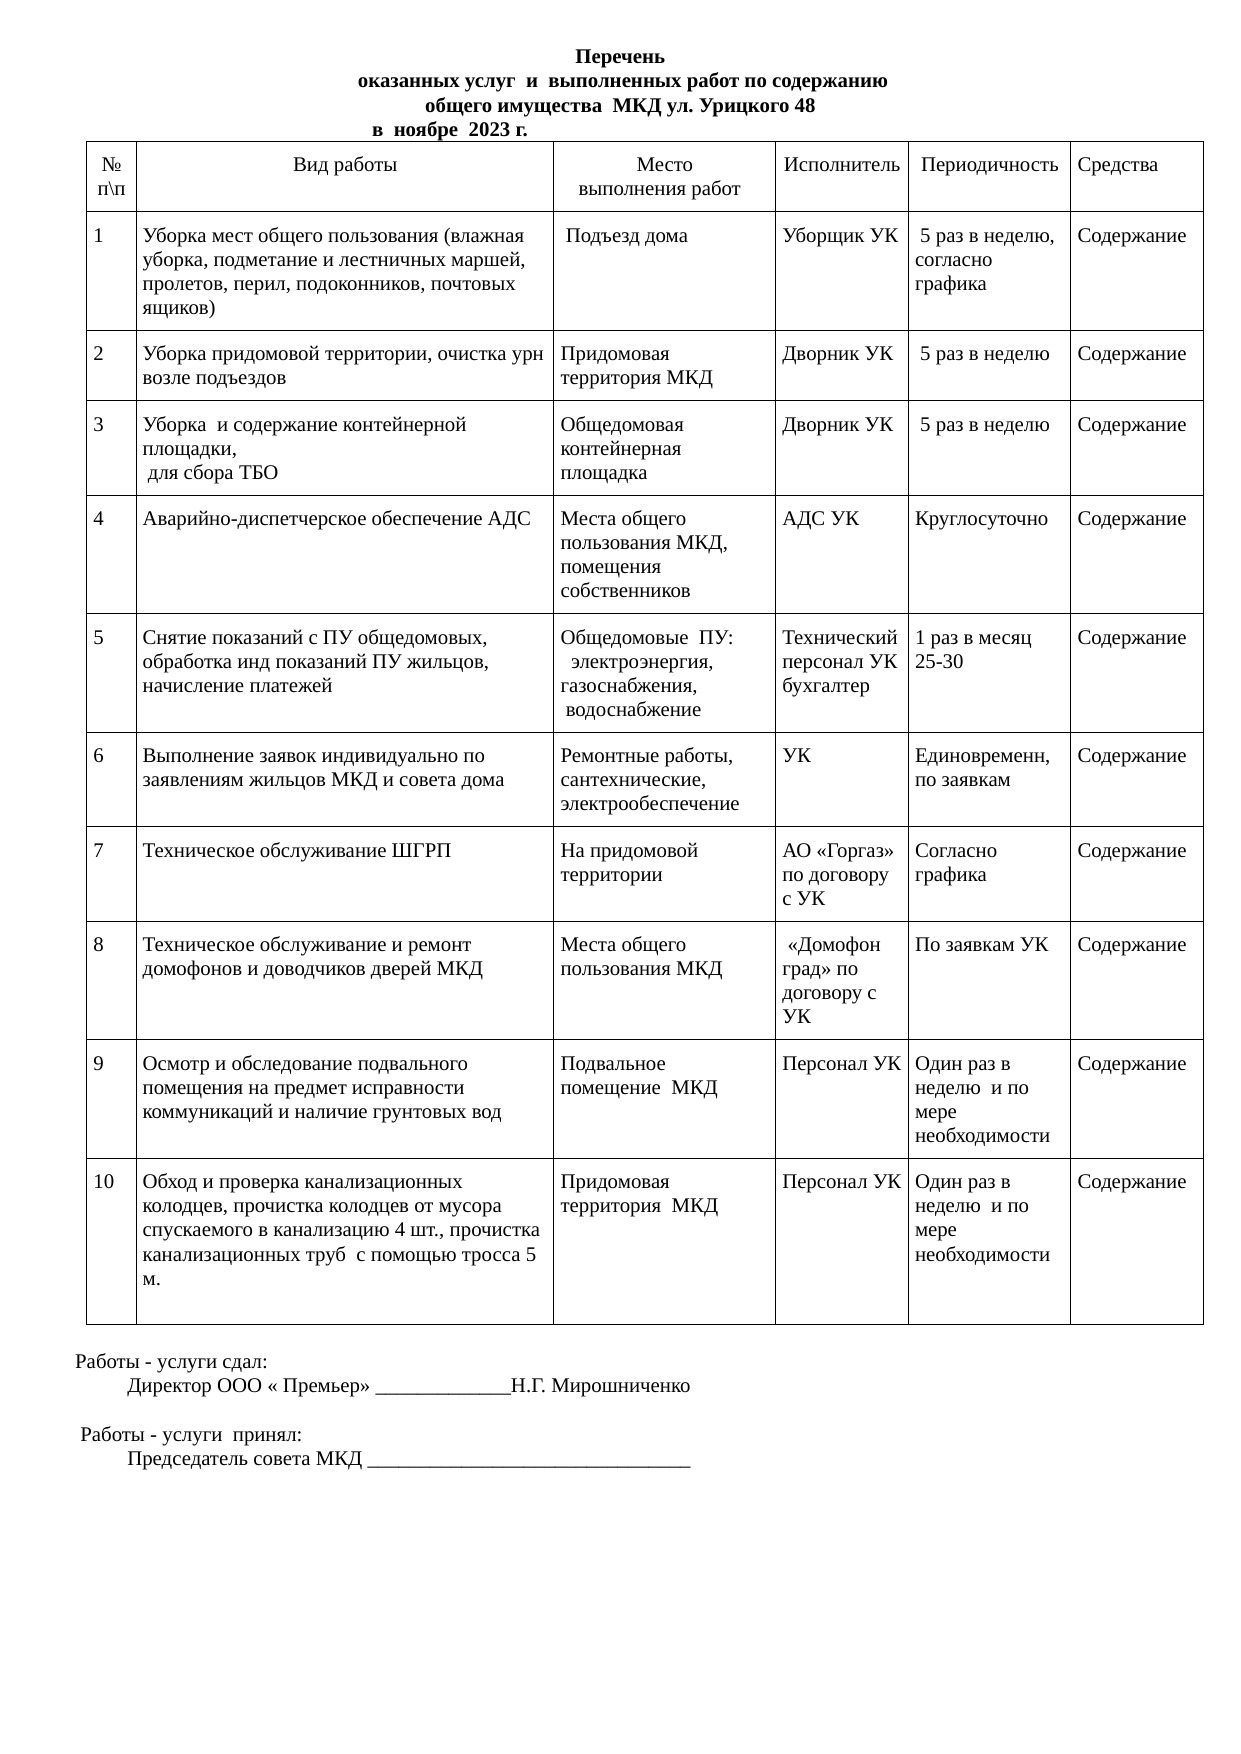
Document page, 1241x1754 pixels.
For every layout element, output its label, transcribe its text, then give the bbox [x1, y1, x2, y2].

table_cell УК [776, 733, 908, 826]
table_cell На придомовой территории [554, 827, 775, 921]
table_cell Один раз в неделю и по мере необходимости [909, 1040, 1070, 1158]
table_cell Снятие показаний с ПУ общедомовых, обработка инд показаний ПУ жильцов, начисление платежей [137, 614, 553, 732]
table_cell Содержание [1071, 331, 1203, 400]
table_cell АДС УК [776, 496, 908, 613]
table_cell Содержание [1071, 1159, 1203, 1324]
table_cell 8 [87, 922, 136, 1039]
text в ноябре 2023 г. [75, 117, 1165, 141]
table_cell Придомовая территория МКД [554, 1159, 775, 1324]
text общего имущества МКД ул. Урицкого 48 [75, 92, 1165, 117]
table_cell Содержание [1071, 212, 1203, 329]
table_cell «Домофон град» по договору с УК [776, 922, 908, 1039]
table_cell Содержание [1071, 733, 1203, 826]
table_cell Содержание [1071, 1040, 1203, 1158]
table_header Средства [1071, 142, 1203, 211]
table_cell Выполнение заявок индивидуально по заявлениям жильцов МКД и совета дома [137, 733, 553, 826]
table_header Периодичность [909, 142, 1070, 211]
table_cell Дворник УК [776, 401, 908, 494]
table_cell Содержание [1071, 827, 1203, 921]
table_cell Уборка мест общего пользования (влажная уборка, подметание и лестничных маршей, пролетов, перил, подоконников, почтовых ящиков) [137, 212, 553, 329]
text оказанных услуг и выполненных работ по содержанию [75, 68, 1165, 92]
table_cell Единовременн, по заявкам [909, 733, 1070, 826]
table_cell Уборка придомовой территории, очистка урн возле подъездов [137, 331, 553, 400]
table_cell Общедомовые ПУ: электроэнергия, газоснабжения, водоснабжение [554, 614, 775, 732]
table_cell Персонал УК [776, 1040, 908, 1158]
table_cell Содержание [1071, 401, 1203, 494]
table_cell Подвальное помещение МКД [554, 1040, 775, 1158]
table_cell 5 раз в неделю [909, 401, 1070, 494]
table_cell Уборка и содержание контейнерной площадки, для сбора ТБО [137, 401, 553, 494]
table_cell Техническое обслуживание и ремонт домофонов и доводчиков дверей МКД [137, 922, 553, 1039]
table_cell Техническое обслуживание ШГРП [137, 827, 553, 921]
table_header Вид работы [137, 142, 553, 211]
table_cell 5 раз в неделю, согласно графика [909, 212, 1070, 329]
table_cell Дворник УК [776, 331, 908, 400]
table_cell Подъезд дома [554, 212, 775, 329]
table_cell Технический персонал УК бухгалтер [776, 614, 908, 732]
text Работы - услуги принял: [75, 1422, 1165, 1446]
text Директор ООО « Премьер» _____________Н.Г. Мирошниченко [75, 1373, 1165, 1397]
table_cell Содержание [1071, 496, 1203, 613]
table_cell Согласно графика [909, 827, 1070, 921]
table_header Исполнитель [776, 142, 908, 211]
table_cell Места общего пользования МКД, помещения собственников [554, 496, 775, 613]
text Перечень [75, 44, 1165, 68]
table_header Место выполнения работ [554, 142, 775, 211]
table_cell Придомовая территория МКД [554, 331, 775, 400]
text Работы - услуги сдал: [75, 1349, 1165, 1373]
table_cell Ремонтные работы, сантехнические, электрообеспечение [554, 733, 775, 826]
table_cell Круглосуточно [909, 496, 1070, 613]
table_cell Обход и проверка канализационных колодцев, прочистка колодцев от мусора спускаемого в канализацию 4 шт., прочистка канализационных труб с помощью тросса 5 м. [137, 1159, 553, 1324]
table_cell 2 [87, 331, 136, 400]
table_header № п\п [87, 142, 136, 211]
table_cell По заявкам УК [909, 922, 1070, 1039]
table_cell 7 [87, 827, 136, 921]
table_cell Общедомовая контейнерная площадка [554, 401, 775, 494]
table_cell Один раз в неделю и по мере необходимости [909, 1159, 1070, 1324]
table_cell 3 [87, 401, 136, 494]
table_cell Места общего пользования МКД [554, 922, 775, 1039]
table_cell Аварийно-диспетчерское обеспечение АДС [137, 496, 553, 613]
table_cell 4 [87, 496, 136, 613]
text Председатель совета МКД _______________________________ [75, 1446, 1165, 1470]
table_cell 1 раз в месяц 25-30 [909, 614, 1070, 732]
table_cell 6 [87, 733, 136, 826]
table_cell 9 [87, 1040, 136, 1158]
table_cell Персонал УК [776, 1159, 908, 1324]
table_cell Уборщик УК [776, 212, 908, 329]
table_cell Содержание [1071, 922, 1203, 1039]
table_cell 1 [87, 212, 136, 329]
table_cell 5 [87, 614, 136, 732]
table_cell Содержание [1071, 614, 1203, 732]
table_cell Осмотр и обследование подвального помещения на предмет исправности коммуникаций и наличие грунтовых вод [137, 1040, 553, 1158]
table_cell АО «Горгаз» по договору с УК [776, 827, 908, 921]
table_cell 10 [87, 1159, 136, 1324]
table_cell 5 раз в неделю [909, 331, 1070, 400]
